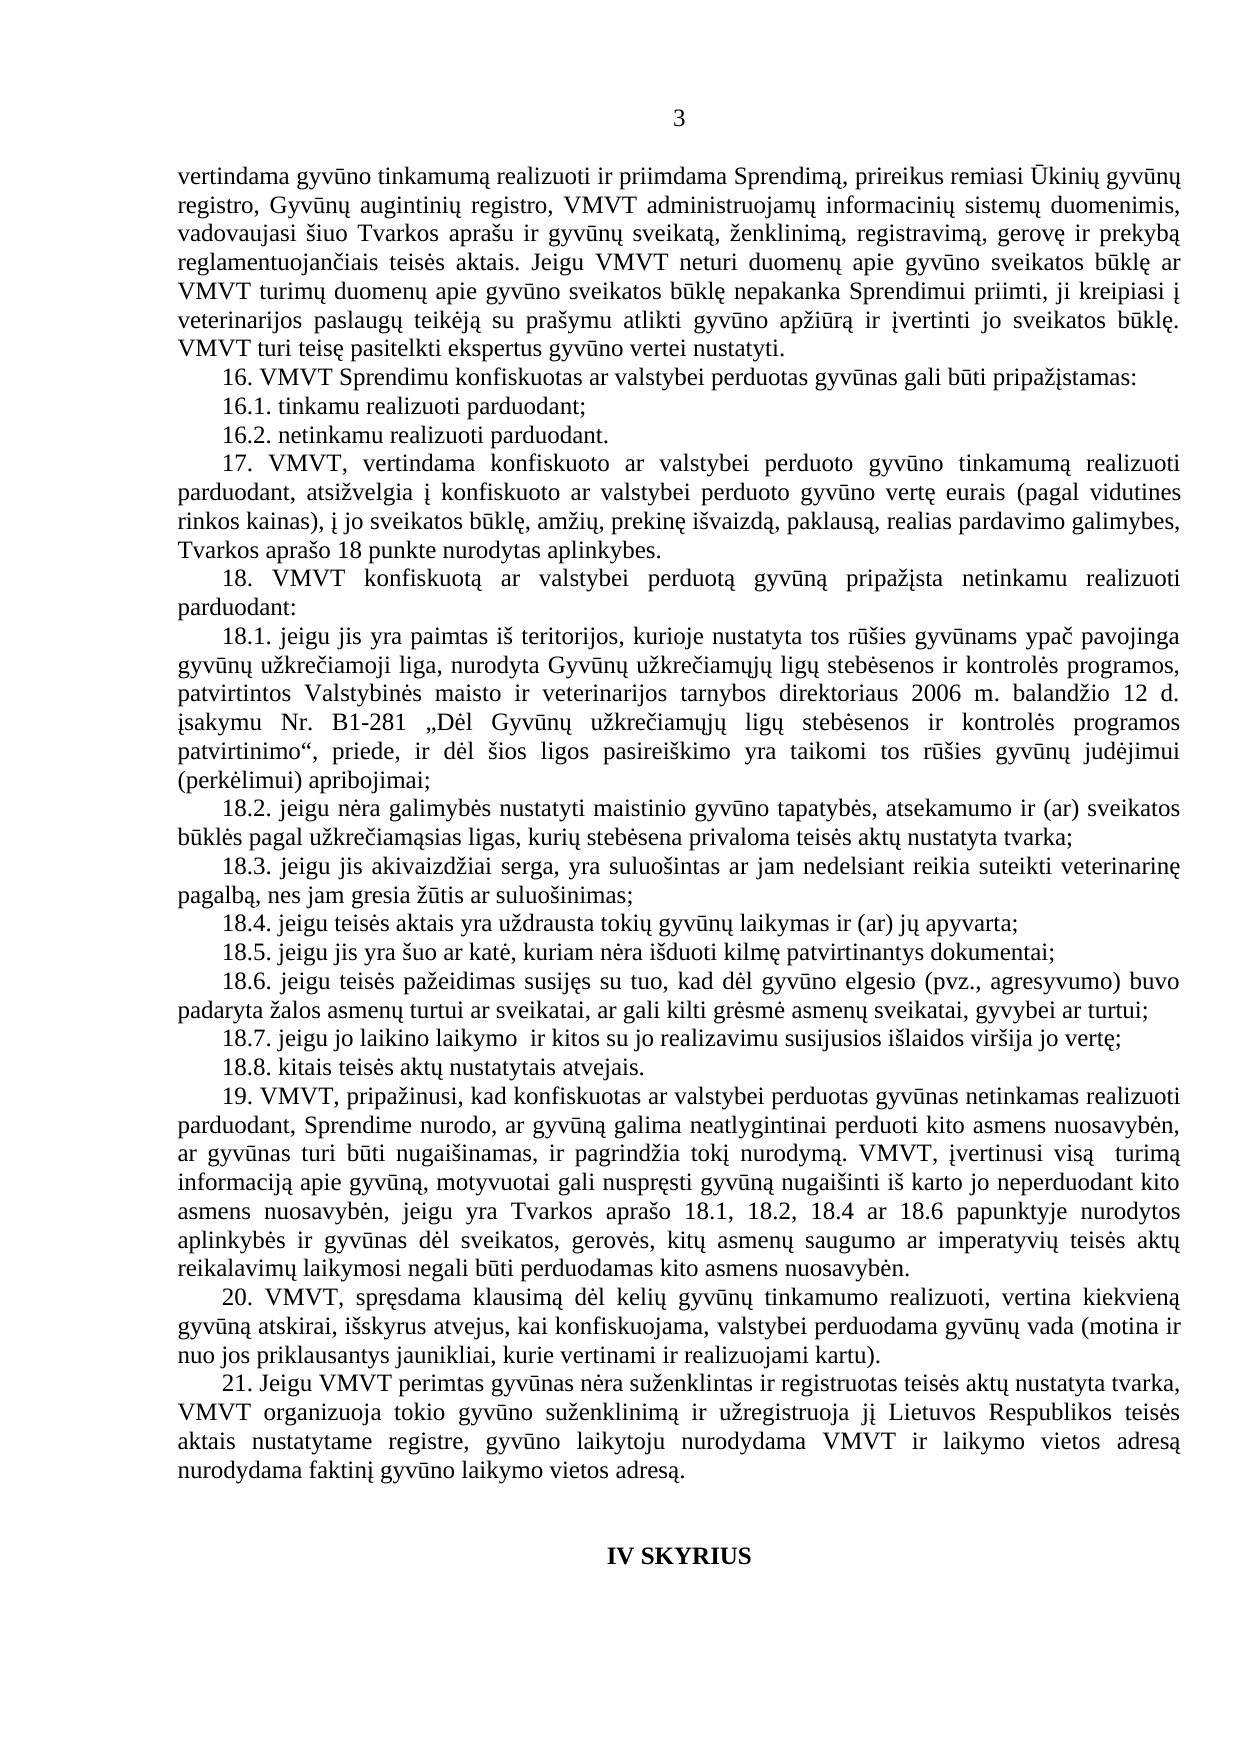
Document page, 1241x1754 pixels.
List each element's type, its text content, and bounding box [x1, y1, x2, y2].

text 16.1. tinkamu realizuoti parduodant; [177, 391, 1181, 420]
text 18.7. jeigu jo laikino laikymo ir kitos su jo realizavimu susijusios išlaidos viršija jo vertę; [177, 1023, 1181, 1052]
text 18.3. jeigu jis akivaizdžiai serga, yra suluošintas ar jam nedelsiant reikia suteikti veterinarinę pagalbą, nes jam gresia žūtis ar suluošinimas; [177, 851, 1181, 908]
text 18.6. jeigu teisės pažeidimas susijęs su tuo, kad dėl gyvūno elgesio (pvz., agresyvumo) buvo padaryta žalos asmenų turtui ar sveikatai, ar gali kilti grėsmė asmenų sveikatai, gyvybei ar turtui; [177, 966, 1181, 1023]
text 18.2. jeigu nėra galimybės nustatyti maistinio gyvūno tapatybės, atsekamumo ir (ar) sveikatos būklės pagal užkrečiamąsias ligas, kurių stebėsena privaloma teisės aktų nustatyta tvarka; [177, 793, 1181, 851]
text 18.5. jeigu jis yra šuo ar katė, kuriam nėra išduoti kilmę patvirtinantys dokumentai; [177, 937, 1181, 966]
text 20. VMVT, spręsdama klausimą dėl kelių gyvūnų tinkamumo realizuoti, vertina kiekvieną gyvūną atskirai, išskyrus atvejus, kai konfiskuojama, valstybei perduodama gyvūnų vada (motina ir nuo jos priklausantys jaunikliai, kurie vertinami ir realizuojami kartu). [177, 1282, 1181, 1368]
text 19. VMVT, pripažinusi, kad konfiskuotas ar valstybei perduotas gyvūnas netinkamas realizuoti parduodant, Sprendime nurodo, ar gyvūną galima neatlygintinai perduoti kito asmens nuosavybėn, ar gyvūnas turi būti nugaišinamas, ir pagrindžia tokį nurodymą. VMVT, įvertinusi visą turimą informaciją apie gyvūną, motyvuotai gali nuspręsti gyvūną nugaišinti iš karto jo neperduodant kito asmens nuosavybėn, jeigu yra Tvarkos aprašo 18.1, 18.2, 18.4 ar 18.6 papunktyje nurodytos aplinkybės ir gyvūnas dėl sveikatos, gerovės, kitų asmenų saugumo ar imperatyvių teisės aktų reikalavimų laikymosi negali būti perduodamas kito asmens nuosavybėn. [177, 1081, 1181, 1282]
text 16. VMVT Sprendimu konfiskuotas ar valstybei perduotas gyvūnas gali būti pripažįstamas: [177, 362, 1181, 391]
text 18.1. jeigu jis yra paimtas iš teritorijos, kurioje nustatyta tos rūšies gyvūnams ypač pavojinga gyvūnų užkrečiamoji liga, nurodyta Gyvūnų užkrečiamųjų ligų stebėsenos ir kontrolės programos, patvirtintos Valstybinės maisto ir veterinarijos tarnybos direktoriaus 2006 m. balandžio 12 d. įsakymu Nr. B1-281 „Dėl Gyvūnų užkrečiamųjų ligų stebėsenos ir kontrolės programos patvirtinimo“, priede, ir dėl šios ligos pasireiškimo yra taikomi tos rūšies gyvūnų judėjimui (perkėlimui) apribojimai; [177, 621, 1181, 793]
text 21. Jeigu VMVT perimtas gyvūnas nėra suženklintas ir registruotas teisės aktų nustatyta tvarka, VMVT organizuoja tokio gyvūno suženklinimą ir užregistruoja jį Lietuvos Respublikos teisės aktais nustatytame registre, gyvūno laikytoju nurodydama VMVT ir laikymo vietos adresą nurodydama faktinį gyvūno laikymo vietos adresą. [177, 1368, 1181, 1483]
text 18.8. kitais teisės aktų nustatytais atvejais. [177, 1052, 1181, 1081]
text IV SKYRIUS [177, 1541, 1181, 1570]
text 16.2. netinkamu realizuoti parduodant. [177, 420, 1181, 448]
text vertindama gyvūno tinkamumą realizuoti ir priimdama Sprendimą, prireikus remiasi Ūkinių gyvūnų registro, Gyvūnų augintinių registro, VMVT administruojamų informacinių sistemų duomenimis, vadovaujasi šiuo Tvarkos aprašu ir gyvūnų sveikatą, ženklinimą, registravimą, gerovę ir prekybą reglamentuojančiais teisės aktais. Jeigu VMVT neturi duomenų apie gyvūno sveikatos būklę ar VMVT turimų duomenų apie gyvūno sveikatos būklę nepakanka Sprendimui priimti, ji kreipiasi į veterinarijos paslaugų teikėją su prašymu atlikti gyvūno apžiūrą ir įvertinti jo sveikatos būklę. VMVT turi teisę pasitelkti ekspertus gyvūno vertei nustatyti. [177, 161, 1181, 362]
text 18. VMVT konfiskuotą ar valstybei perduotą gyvūną pripažįsta netinkamu realizuoti parduodant: [177, 563, 1181, 621]
text 17. VMVT, vertindama konfiskuoto ar valstybei perduoto gyvūno tinkamumą realizuoti parduodant, atsižvelgia į konfiskuoto ar valstybei perduoto gyvūno vertę eurais (pagal vidutines rinkos kainas), į jo sveikatos būklę, amžių, prekinę išvaizdą, paklausą, realias pardavimo galimybes, Tvarkos aprašo 18 punkte nurodytas aplinkybes. [177, 448, 1181, 563]
text 18.4. jeigu teisės aktais yra uždrausta tokių gyvūnų laikymas ir (ar) jų apyvarta; [177, 908, 1181, 937]
